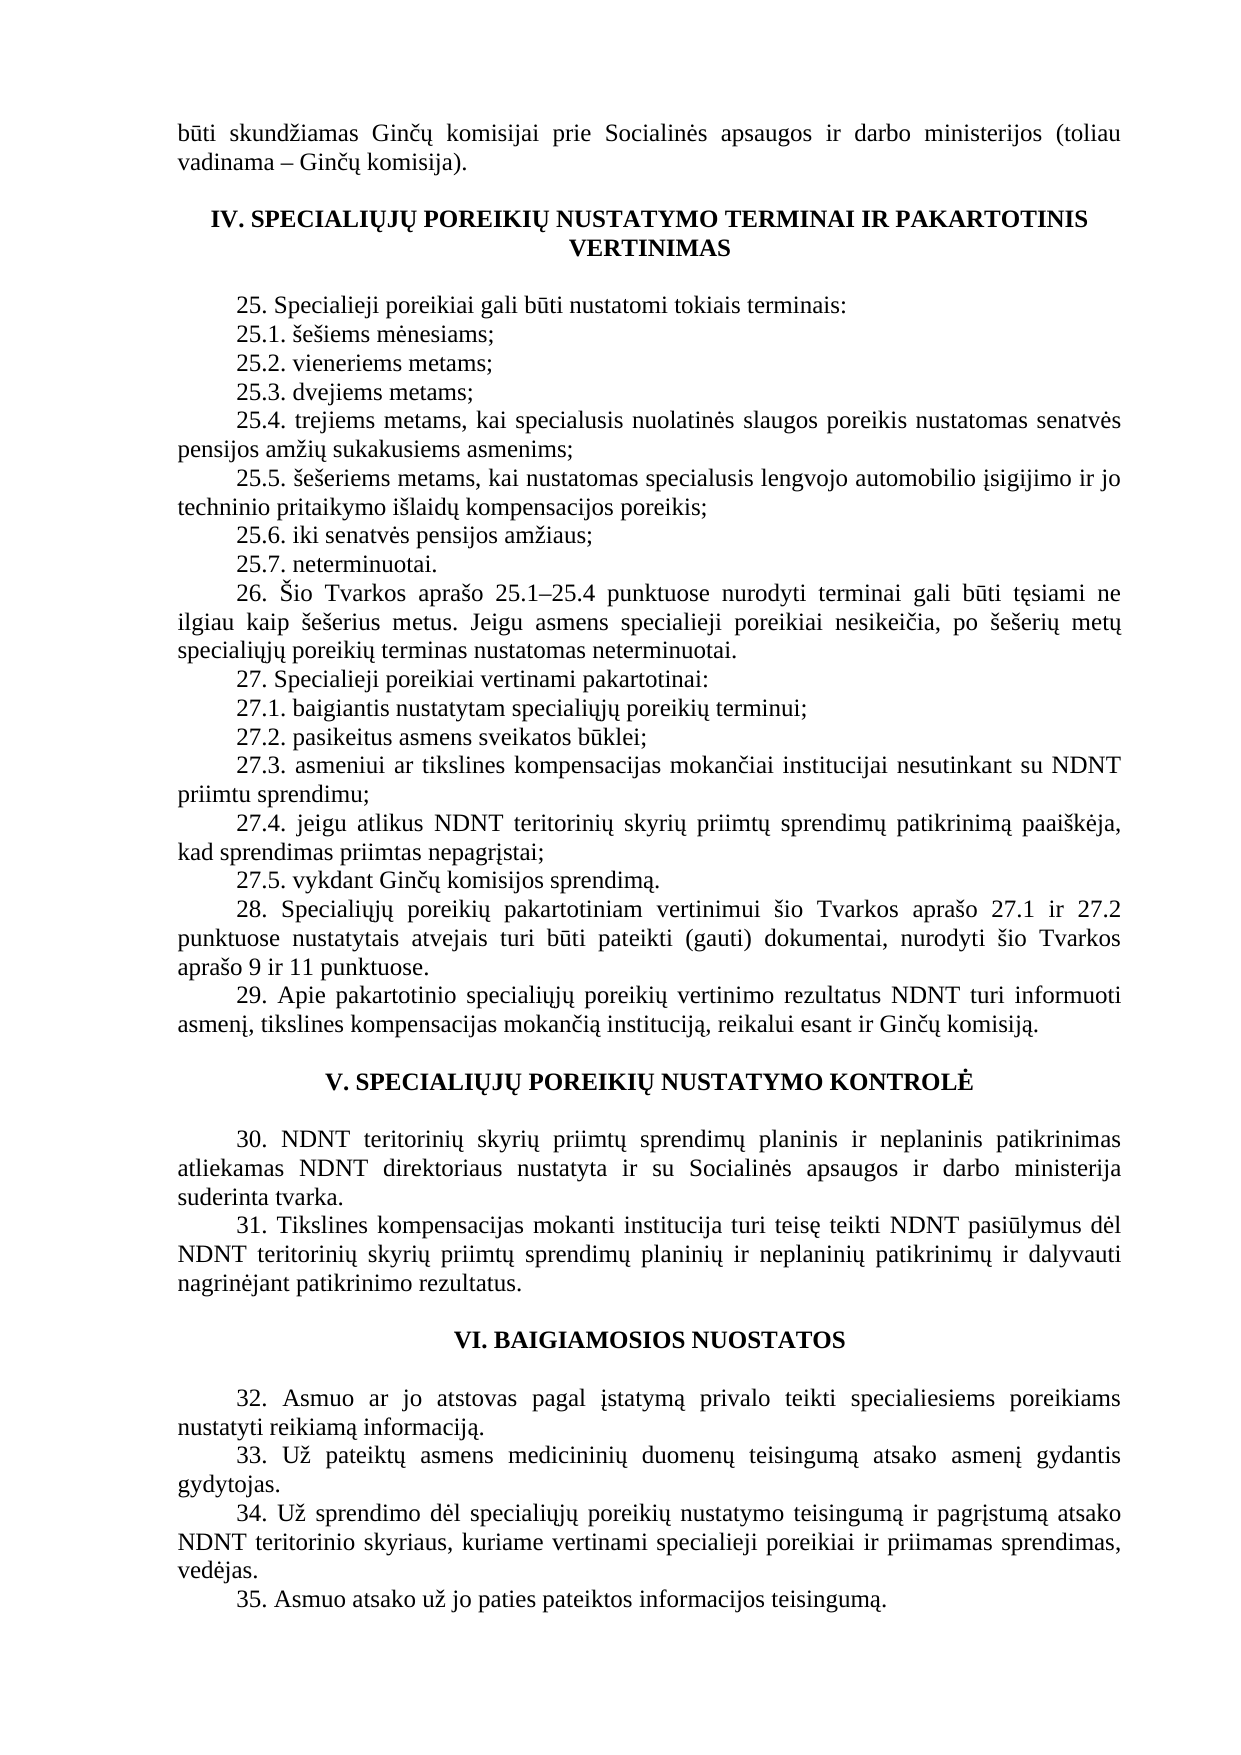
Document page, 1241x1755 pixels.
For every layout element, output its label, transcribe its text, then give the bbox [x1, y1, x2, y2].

text 25. Specialieji poreikiai gali būti nustatomi tokiais terminais: [177, 291, 1122, 319]
text 29. Apie pakartotinio specialiųjų poreikių vertinimo rezultatus NDNT turi informuoti asmenį, tikslines kompensacijas mokančią instituciją, reikalui esant ir Ginčų komisiją. [177, 981, 1122, 1038]
text 25.6. iki senatvės pensijos amžiaus; [177, 521, 1122, 549]
text 27. Specialieji poreikiai vertinami pakartotinai: [177, 664, 1122, 693]
text 27.3. asmeniui ar tikslines kompensacijas mokančiai institucijai nesutinkant su NDNT priimtu sprendimu; [177, 751, 1122, 808]
text 31. Tikslines kompensacijas mokanti institucija turi teisę teikti NDNT pasiūlymus dėl NDNT teritorinių skyrių priimtų sprendimų planinių ir neplaninių patikrinimų ir dalyvauti nagrinėjant patikrinimo rezultatus. [177, 1211, 1122, 1297]
text būti skundžiamas Ginčų komisijai prie Socialinės apsaugos ir darbo ministerijos (toliau vadinama – Ginčų komisija). [177, 118, 1122, 176]
text 33. Už pateiktų asmens medicininių duomenų teisingumą atsako asmenį gydantis gydytojas. [177, 1441, 1122, 1498]
text 28. Specialiųjų poreikių pakartotiniam vertinimui šio Tvarkos aprašo 27.1 ir 27.2 punktuose nustatytais atvejais turi būti pateikti (gauti) dokumentai, nurodyti šio Tvarkos aprašo 9 ir 11 punktuose. [177, 894, 1122, 981]
text 34. Už sprendimo dėl specialiųjų poreikių nustatymo teisingumą ir pagrįstumą atsako NDNT teritorinio skyriaus, kuriame vertinami specialieji poreikiai ir priimamas sprendimas, vedėjas. [177, 1498, 1122, 1584]
text 35. Asmuo atsako už jo paties pateiktos informacijos teisingumą. [177, 1584, 1122, 1613]
text 25.2. vieneriems metams; [177, 348, 1122, 377]
text IV. SPECIALIŲJŲ POREIKIŲ NUSTATYMO TERMINAI IR PAKARTOTINIS VERTINIMAS [177, 204, 1122, 262]
text V. SPECIALIŲJŲ POREIKIŲ NUSTATYMO KONTROLĖ [177, 1067, 1122, 1096]
text 27.2. pasikeitus asmens sveikatos būklei; [177, 722, 1122, 751]
text 27.1. baigiantis nustatytam specialiųjų poreikių terminui; [177, 693, 1122, 722]
text VI. BAIGIAMOSIOS NUOSTATOS [177, 1326, 1122, 1354]
text 26. Šio Tvarkos aprašo 25.1–25.4 punktuose nurodyti terminai gali būti tęsiami ne ilgiau kaip šešerius metus. Jeigu asmens specialieji poreikiai nesikeičia, po šešerių metų specialiųjų poreikių terminas nustatomas neterminuotai. [177, 578, 1122, 664]
text 30. NDNT teritorinių skyrių priimtų sprendimų planinis ir neplaninis patikrinimas atliekamas NDNT direktoriaus nustatyta ir su Socialinės apsaugos ir darbo ministerija suderinta tvarka. [177, 1124, 1122, 1211]
text 25.5. šešeriems metams, kai nustatomas specialusis lengvojo automobilio įsigijimo ir jo techninio pritaikymo išlaidų kompensacijos poreikis; [177, 463, 1122, 521]
text 25.4. trejiems metams, kai specialusis nuolatinės slaugos poreikis nustatomas senatvės pensijos amžių sukakusiems asmenims; [177, 406, 1122, 463]
text 27.4. jeigu atlikus NDNT teritorinių skyrių priimtų sprendimų patikrinimą paaiškėja, kad sprendimas priimtas nepagrįstai; [177, 808, 1122, 866]
text 25.1. šešiems mėnesiams; [177, 319, 1122, 348]
text 27.5. vykdant Ginčų komisijos sprendimą. [177, 866, 1122, 894]
text 25.7. neterminuotai. [177, 549, 1122, 578]
text 25.3. dvejiems metams; [177, 377, 1122, 406]
text 32. Asmuo ar jo atstovas pagal įstatymą privalo teikti specialiesiems poreikiams nustatyti reikiamą informaciją. [177, 1383, 1122, 1441]
